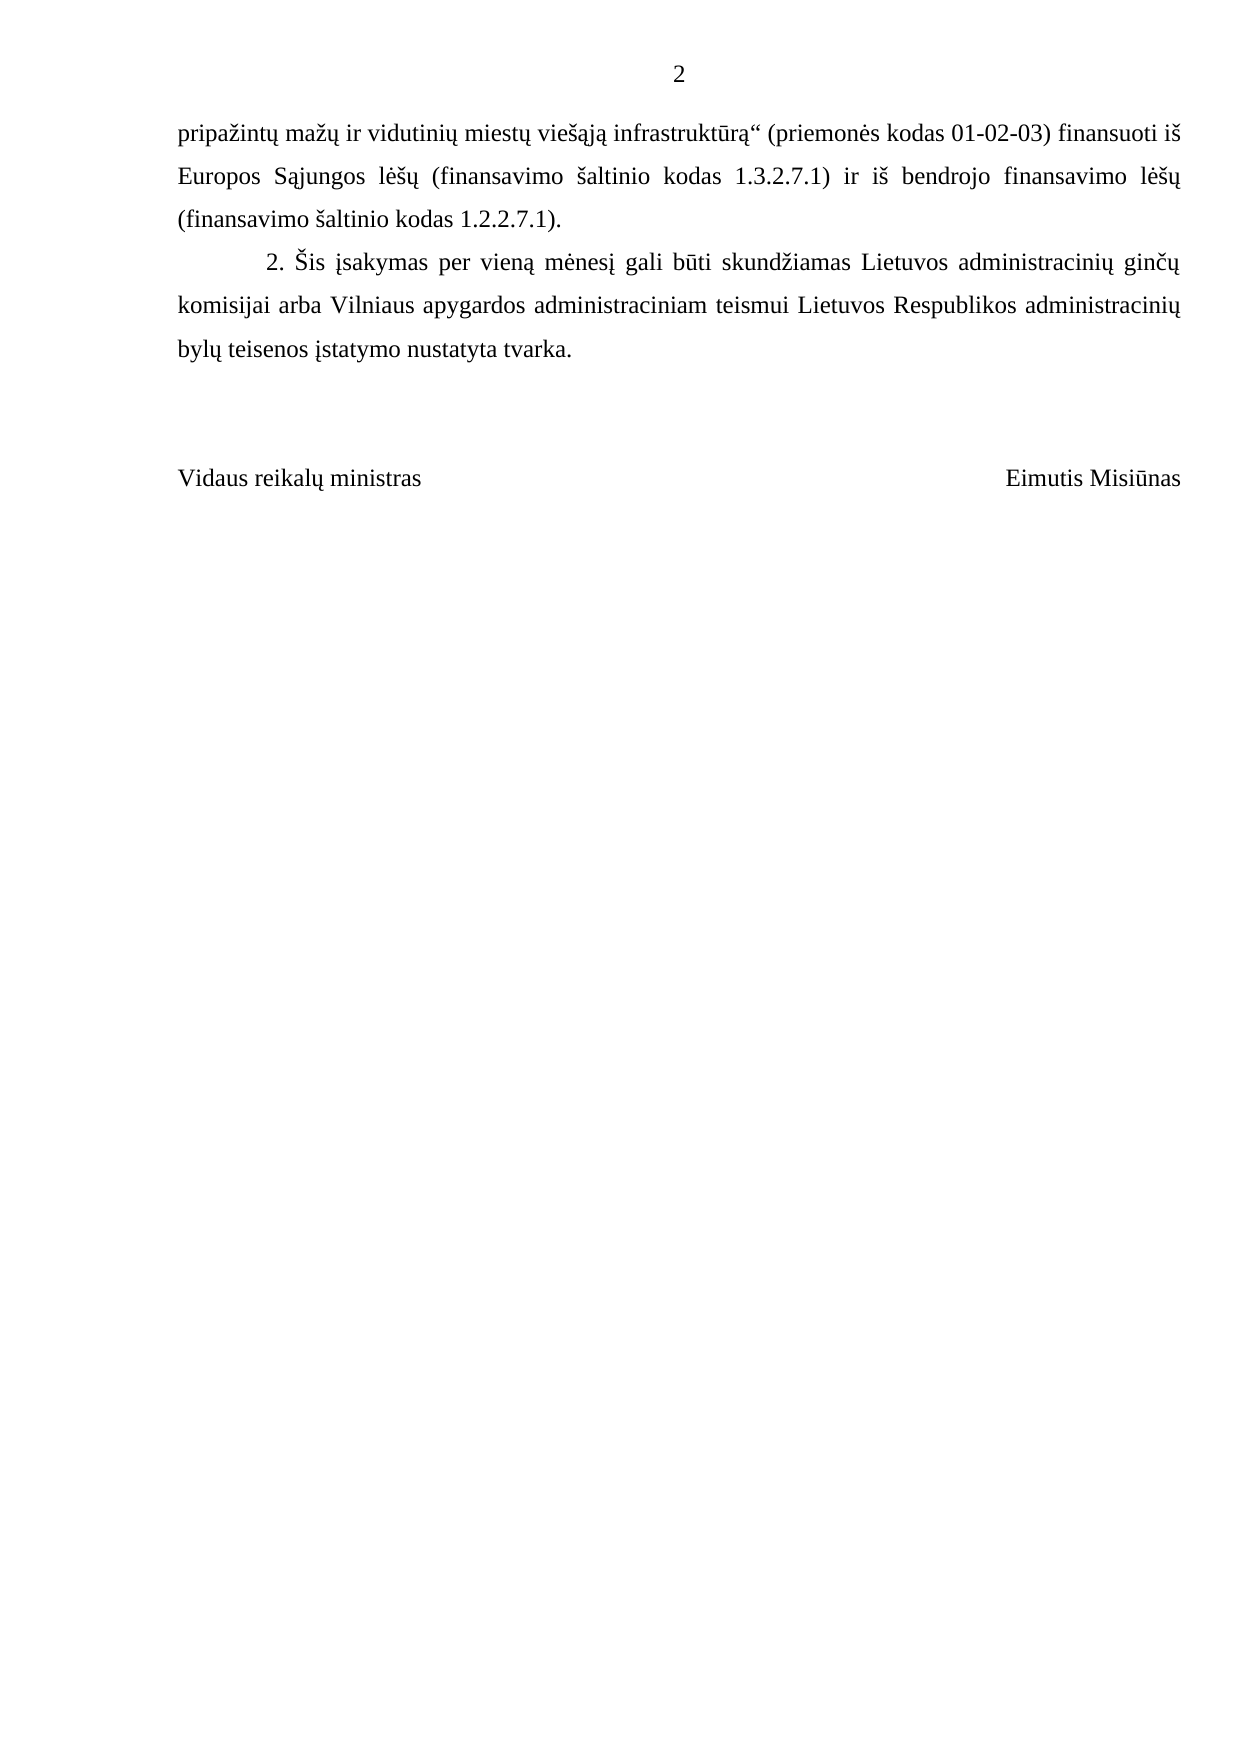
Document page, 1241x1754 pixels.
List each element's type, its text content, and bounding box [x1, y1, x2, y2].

text 2. Šis įsakymas per vieną mėnesį gali būti skundžiamas Lietuvos administracinių ginčų komisijai arba Vilniaus apygardos administraciniam teismui Lietuvos Respublikos administracinių bylų teisenos įstatymo nustatyta tvarka. [177, 247, 1181, 362]
text pripažintų mažų ir vidutinių miestų viešąją infrastruktūrą“ (priemonės kodas 01-02-03) finansuoti iš Europos Sąjungos lėšų (finansavimo šaltinio kodas 1.3.2.7.1) ir iš bendrojo finansavimo lėšų (finansavimo šaltinio kodas 1.2.2.7.1). [177, 118, 1181, 233]
text Vidaus reikalų ministras Eimutis Misiūnas [177, 463, 1181, 492]
